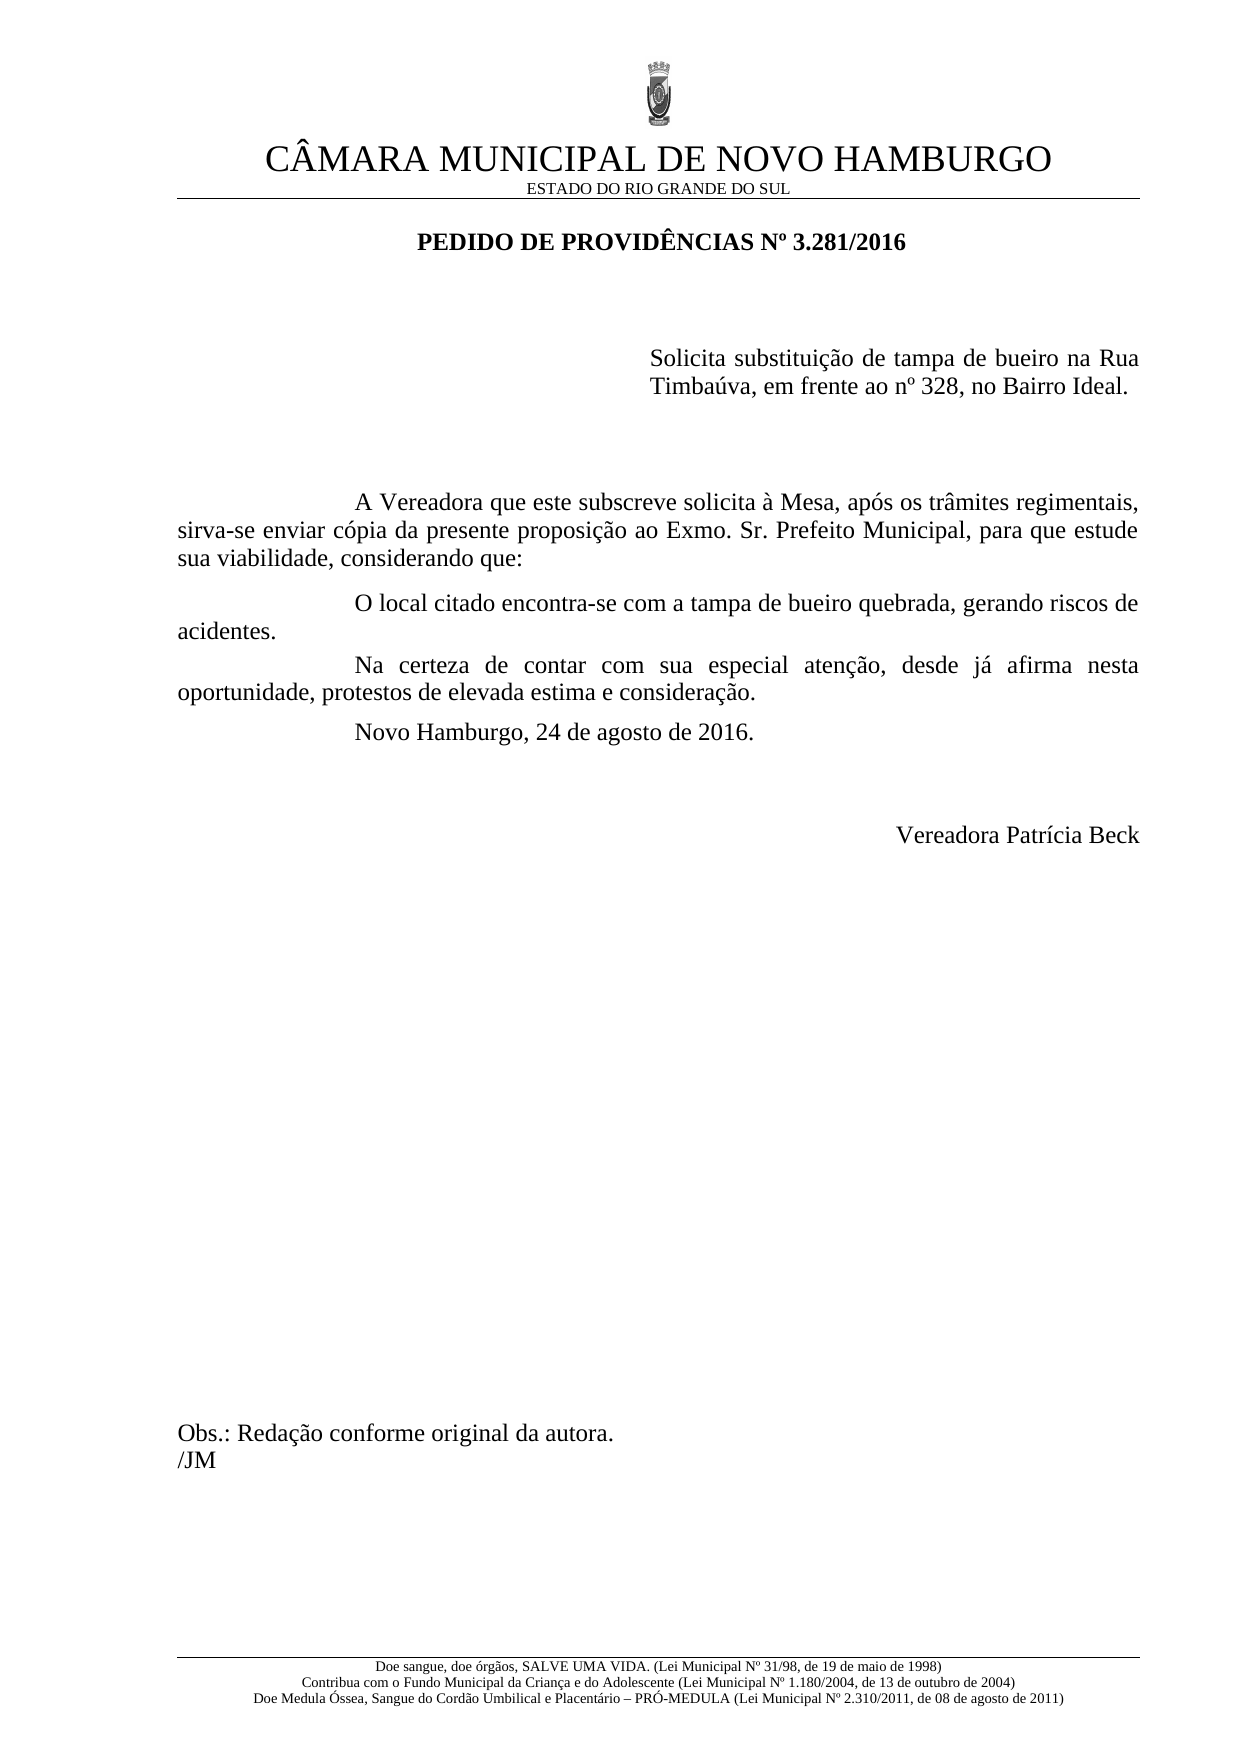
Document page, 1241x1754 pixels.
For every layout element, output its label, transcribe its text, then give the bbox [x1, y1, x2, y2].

text Solicita substituição de tampa de bueiro na Rua Timbaúva, em frente ao nº 328, no Bairro Ideal. [649, 344, 1140, 400]
text /JM [177, 1447, 1140, 1474]
text O local citado encontra-se com a tampa de bueiro quebrada, gerando riscos de acidentes. [177, 589, 1140, 645]
text Na certeza de contar com sua especial atenção, desde já afirma nesta oportunidade, protestos de elevada estima e consideração. [177, 651, 1140, 706]
text Vereadora Patrícia Beck [177, 821, 1140, 848]
text Novo Hamburgo, 24 de agosto de 2016. [177, 718, 1140, 746]
text PEDIDO DE PROVIDÊNCIAS Nº 3.281/2016 [177, 228, 1140, 256]
text A Vereadora que este subscreve solicita à Mesa, após os trâmites regimentais, sirva-se enviar cópia da presente proposição ao Exmo. Sr. Prefeito Municipal, para que estude sua viabilidade, considerando que: [177, 488, 1140, 572]
text Obs.: Redação conforme original da autora. [177, 1419, 1140, 1447]
